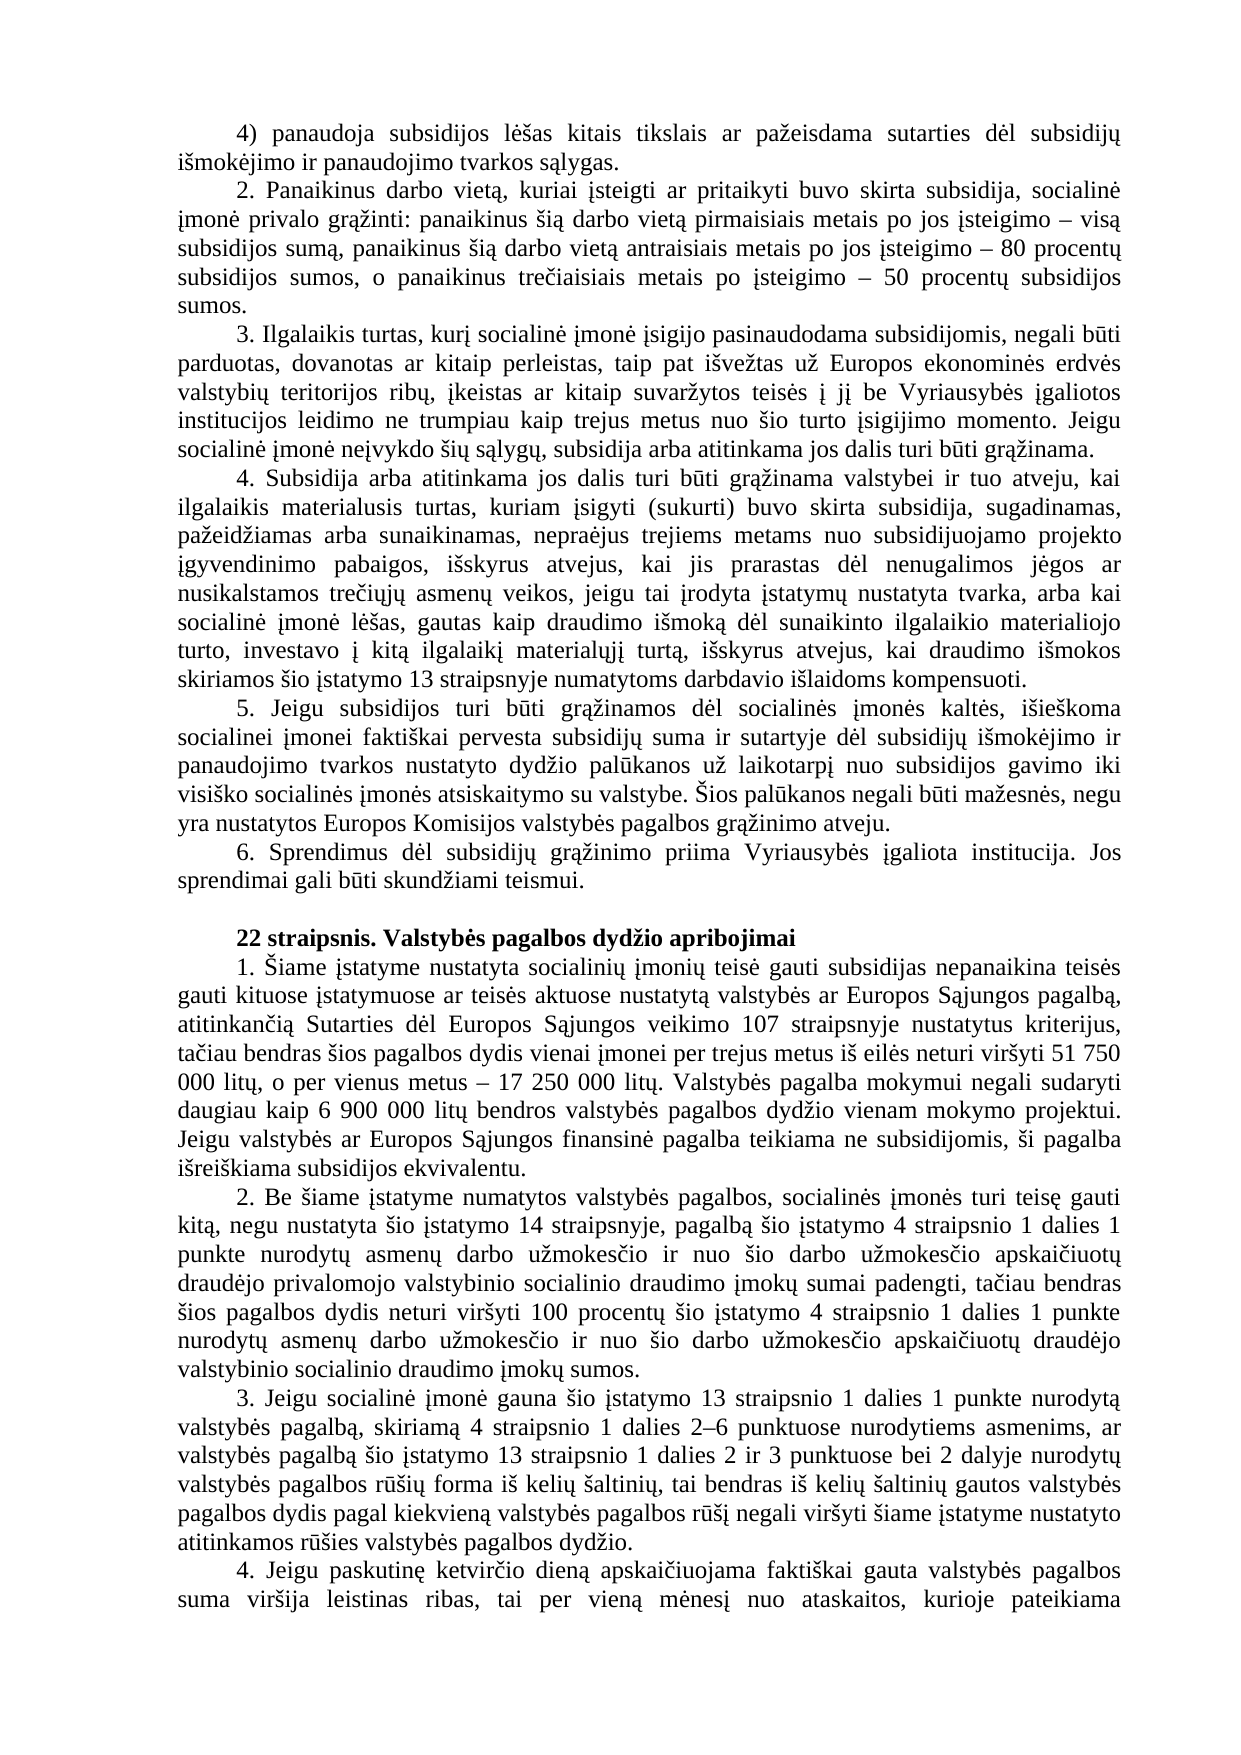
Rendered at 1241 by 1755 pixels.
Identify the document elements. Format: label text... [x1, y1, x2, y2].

text 2. Panaikinus darbo vietą, kuriai įsteigti ar pritaikyti buvo skirta subsidija, socialinė įmonė privalo grąžinti: panaikinus šią darbo vietą pirmaisiais metais po jos įsteigimo – visą subsidijos sumą, panaikinus šią darbo vietą antraisiais metais po jos įsteigimo – 80 procentų subsidijos sumos, o panaikinus trečiaisiais metais po įsteigimo – 50 procentų subsidijos sumos. [177, 176, 1122, 319]
text 5. Jeigu subsidijos turi būti grąžinamos dėl socialinės įmonės kaltės, išieškoma socialinei įmonei faktiškai pervesta subsidijų suma ir sutartyje dėl subsidijų išmokėjimo ir panaudojimo tvarkos nustatyto dydžio palūkanos už laikotarpį nuo subsidijos gavimo iki visiško socialinės įmonės atsiskaitymo su valstybe. Šios palūkanos negali būti mažesnės, negu yra nustatytos Europos Komisijos valstybės pagalbos grąžinimo atveju. [177, 693, 1122, 837]
text 2. Be šiame įstatyme numatytos valstybės pagalbos, socialinės įmonės turi teisę gauti kitą, negu nustatyta šio įstatymo 14 straipsnyje, pagalbą šio įstatymo 4 straipsnio 1 dalies 1 punkte nurodytų asmenų darbo užmokesčio ir nuo šio darbo užmokesčio apskaičiuotų draudėjo privalomojo valstybinio socialinio draudimo įmokų sumai padengti, tačiau bendras šios pagalbos dydis neturi viršyti 100 procentų šio įstatymo 4 straipsnio 1 dalies 1 punkte nurodytų asmenų darbo užmokesčio ir nuo šio darbo užmokesčio apskaičiuotų draudėjo valstybinio socialinio draudimo įmokų sumos. [177, 1182, 1122, 1383]
text 4. Jeigu paskutinę ketvirčio dieną apskaičiuojama faktiškai gauta valstybės pagalbos suma viršija leistinas ribas, tai per vieną mėnesį nuo ataskaitos, kurioje pateikiama [177, 1556, 1122, 1613]
text 1. Šiame įstatyme nustatyta socialinių įmonių teisė gauti subsidijas nepanaikina teisės gauti kituose įstatymuose ar teisės aktuose nustatytą valstybės ar Europos Sąjungos pagalbą, atitinkančią Sutarties dėl Europos Sąjungos veikimo 107 straipsnyje nustatytus kriterijus, tačiau bendras šios pagalbos dydis vienai įmonei per trejus metus iš eilės neturi viršyti 51 750 000 litų, o per vienus metus – 17 250 000 litų. Valstybės pagalba mokymui negali sudaryti daugiau kaip 6 900 000 litų bendros valstybės pagalbos dydžio vienam mokymo projektui. Jeigu valstybės ar Europos Sąjungos finansinė pagalba teikiama ne subsidijomis, ši pagalba išreiškiama subsidijos ekvivalentu. [177, 952, 1122, 1182]
text 3. Jeigu socialinė įmonė gauna šio įstatymo 13 straipsnio 1 dalies 1 punkte nurodytą valstybės pagalbą, skiriamą 4 straipsnio 1 dalies 2–6 punktuose nurodytiems asmenims, ar valstybės pagalbą šio įstatymo 13 straipsnio 1 dalies 2 ir 3 punktuose bei 2 dalyje nurodytų valstybės pagalbos rūšių forma iš kelių šaltinių, tai bendras iš kelių šaltinių gautos valstybės pagalbos dydis pagal kiekvieną valstybės pagalbos rūšį negali viršyti šiame įstatyme nustatyto atitinkamos rūšies valstybės pagalbos dydžio. [177, 1383, 1122, 1556]
text 4. Subsidija arba atitinkama jos dalis turi būti grąžinama valstybei ir tuo atveju, kai ilgalaikis materialusis turtas, kuriam įsigyti (sukurti) buvo skirta subsidija, sugadinamas, pažeidžiamas arba sunaikinamas, nepraėjus trejiems metams nuo subsidijuojamo projekto įgyvendinimo pabaigos, išskyrus atvejus, kai jis prarastas dėl nenugalimos jėgos ar nusikalstamos trečiųjų asmenų veikos, jeigu tai įrodyta įstatymų nustatyta tvarka, arba kai socialinė įmonė lėšas, gautas kaip draudimo išmoką dėl sunaikinto ilgalaikio materialiojo turto, investavo į kitą ilgalaikį materialųjį turtą, išskyrus atvejus, kai draudimo išmokos skiriamos šio įstatymo 13 straipsnyje numatytoms darbdavio išlaidoms kompensuoti. [177, 463, 1122, 693]
text 6. Sprendimus dėl subsidijų grąžinimo priima Vyriausybės įgaliota institucija. Jos sprendimai gali būti skundžiami teismui. [177, 837, 1122, 894]
text 22 straipsnis. Valstybės pagalbos dydžio apribojimai [177, 923, 1122, 952]
text 4) panaudoja subsidijos lėšas kitais tikslais ar pažeisdama sutarties dėl subsidijų išmokėjimo ir panaudojimo tvarkos sąlygas. [177, 118, 1122, 176]
text 3. Ilgalaikis turtas, kurį socialinė įmonė įsigijo pasinaudodama subsidijomis, negali būti parduotas, dovanotas ar kitaip perleistas, taip pat išvežtas už Europos ekonominės erdvės valstybių teritorijos ribų, įkeistas ar kitaip suvaržytos teisės į jį be Vyriausybės įgaliotos institucijos leidimo ne trumpiau kaip trejus metus nuo šio turto įsigijimo momento. Jeigu socialinė įmonė neįvykdo šių sąlygų, subsidija arba atitinkama jos dalis turi būti grąžinama. [177, 319, 1122, 463]
